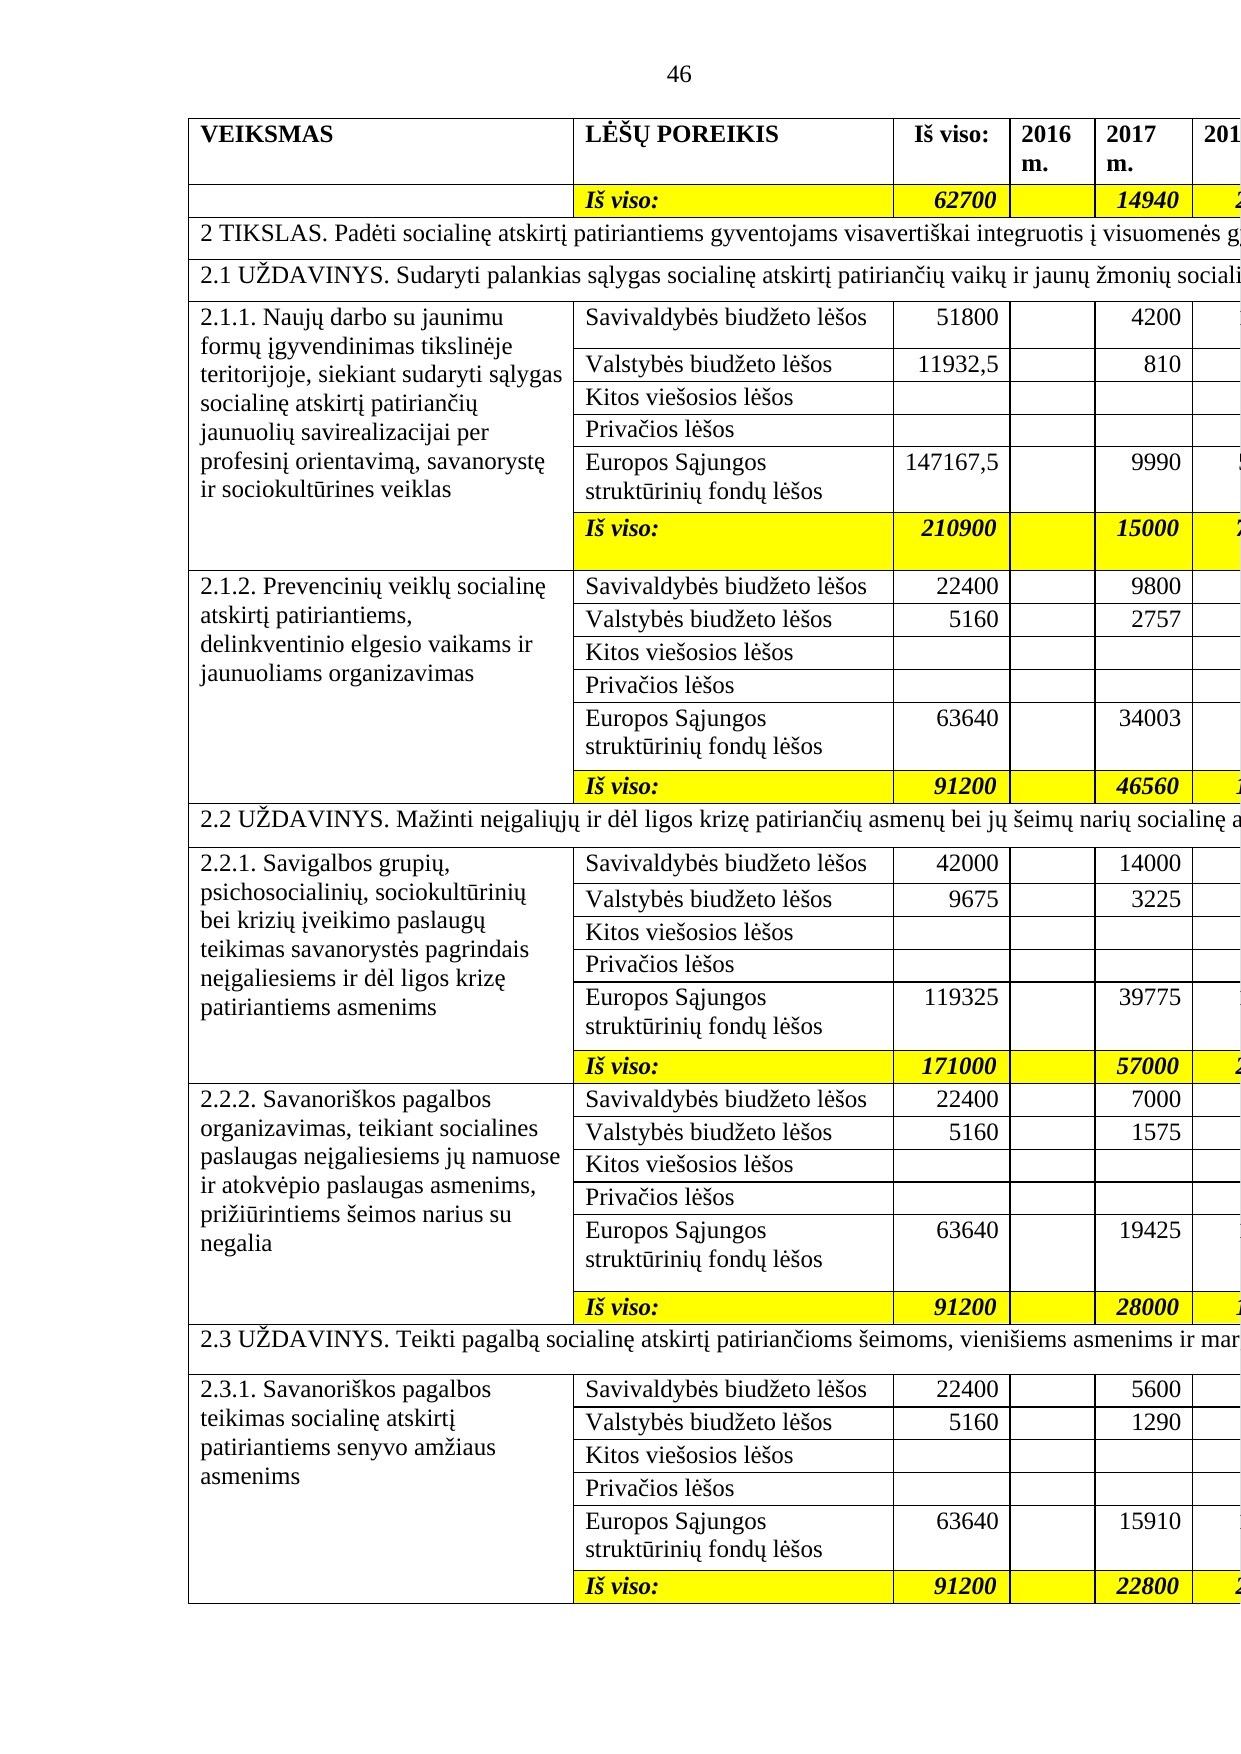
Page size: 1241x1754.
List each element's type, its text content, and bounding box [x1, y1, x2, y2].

table_cell [1096, 1183, 1192, 1214]
table_cell 63640 [894, 703, 1009, 770]
table_cell 5600 [1193, 848, 1240, 883]
table_cell [1193, 637, 1240, 669]
table_cell [1193, 670, 1240, 702]
table_cell 9990 [1096, 447, 1192, 512]
table_cell 91200 [894, 1292, 1009, 1323]
table_cell 5600 [1096, 1375, 1192, 1406]
table_cell Valstybės biudžeto lėšos [574, 884, 893, 916]
table_cell [894, 415, 1009, 446]
table_cell Valstybės biudžeto lėšos [574, 1408, 893, 1439]
table_cell [894, 670, 1009, 702]
table_cell [894, 637, 1009, 669]
table_cell 801 [1193, 604, 1240, 636]
table_cell [1011, 1084, 1094, 1116]
table_cell [1011, 1408, 1094, 1439]
table_cell 3225 [1096, 884, 1192, 916]
table_cell 4233 [1193, 349, 1240, 381]
table_cell [1011, 950, 1094, 981]
table_cell [1011, 884, 1094, 916]
table_cell 5600 [1193, 1375, 1240, 1406]
table_cell 42000 [894, 848, 1009, 883]
table_header Iš viso: [894, 119, 1009, 184]
table_cell 9879 [1193, 703, 1240, 770]
table_cell Kitos viešosios lėšos [574, 1150, 893, 1181]
table_cell [894, 1150, 1009, 1181]
table_cell 14940 [1096, 185, 1192, 217]
table_cell [894, 1473, 1009, 1505]
table_cell [1011, 637, 1094, 669]
table_cell Savivaldybės biudžeto lėšos [574, 571, 893, 603]
table_cell 22400 [894, 1084, 1009, 1116]
table_cell Kitos viešosios lėšos [574, 917, 893, 948]
table_cell [1193, 415, 1240, 446]
table_cell Privačios lėšos [574, 1473, 893, 1505]
table_cell 4200 [1193, 1084, 1240, 1116]
table_cell 17800 [1193, 1292, 1240, 1323]
table_cell [1011, 1440, 1094, 1472]
table_cell [1011, 1150, 1094, 1181]
table_cell Privačios lėšos [574, 1183, 893, 1214]
table_cell 15910 [1096, 1506, 1192, 1570]
table_cell [1096, 950, 1192, 981]
table_cell 22400 [894, 1375, 1009, 1406]
table_cell [894, 917, 1009, 948]
table_cell 46560 [1096, 771, 1192, 803]
table_cell Europos Sąjungos struktūrinių fondų lėšos [574, 983, 893, 1050]
table_header VEIKSMAS [189, 119, 573, 184]
table_cell 22400 [894, 571, 1009, 603]
table_cell 1290 [1096, 1408, 1192, 1439]
table_cell 2.1.2. Prevencinių veiklų socialinę atskirtį patiriantiems, delinkventinio elgesio vaikams ir jaunuoliams organizavimas [189, 571, 573, 803]
table_cell 23880 [1193, 185, 1240, 217]
table_cell 22800 [1096, 1571, 1192, 1603]
table_cell [1096, 637, 1192, 669]
table_cell Kitos viešosios lėšos [574, 382, 893, 413]
table_cell [1011, 1183, 1094, 1214]
table_cell 1290 [1193, 884, 1240, 916]
table_cell 9675 [894, 884, 1009, 916]
table_cell [1011, 1117, 1094, 1148]
table_cell Kitos viešosios lėšos [574, 1440, 893, 1472]
table_cell Privačios lėšos [574, 415, 893, 446]
table_cell [1096, 1440, 1192, 1472]
table_cell [1011, 349, 1094, 381]
table_cell [1193, 1473, 1240, 1505]
table_cell [1193, 917, 1240, 948]
table_cell Europos Sąjungos struktūrinių fondų lėšos [574, 447, 893, 512]
table_cell [1193, 1440, 1240, 1472]
table_cell 62700 [894, 185, 1009, 217]
table_cell Savivaldybės biudžeto lėšos [574, 302, 893, 348]
table_cell 2.1 UŽDAVINYS. Sudaryti palankias sąlygas socialinę atskirtį patiriančių vaikų ir jaunų žmonių socializacijai [189, 260, 1240, 301]
table_cell 810 [1096, 349, 1192, 381]
table_cell [1011, 703, 1094, 770]
table_cell Valstybės biudžeto lėšos [574, 349, 893, 381]
table_cell 63640 [894, 1215, 1009, 1291]
table_cell 2.2.1. Savigalbos grupių, psichosocialinių, sociokultūrinių bei krizių įveikimo paslaugų teikimas savanorystės pagrindais neįgaliesiems ir dėl ligos krizę patiriantiems asmenims [189, 848, 573, 1083]
table_header 2017 m. [1096, 119, 1192, 184]
table_cell 2.1.1. Naujų darbo su jaunimu formų įgyvendinimas tikslinėje teritorijoje, siekiant sudaryti sąlygas socialinę atskirtį patiriančių jaunuolių savirealizacijai per profesinį orientavimą, savanorystę ir sociokultūrines veiklas [189, 302, 573, 570]
table_cell [1011, 670, 1094, 702]
table_cell [1011, 1375, 1094, 1406]
table_cell Savivaldybės biudžeto lėšos [574, 848, 893, 883]
table_cell [1011, 447, 1094, 512]
table_cell [1193, 1150, 1240, 1181]
table_cell [1011, 571, 1094, 603]
table_cell 91200 [894, 771, 1009, 803]
table_cell 15910 [1193, 983, 1240, 1050]
table_cell [189, 185, 573, 217]
table_cell 15910 [1193, 1506, 1240, 1570]
table_cell Valstybės biudžeto lėšos [574, 604, 893, 636]
table_cell 14000 [1096, 848, 1192, 883]
table_cell [894, 1440, 1009, 1472]
table_cell 1020 [1193, 1117, 1240, 1148]
table_cell Iš viso: [574, 513, 893, 570]
table_cell [1011, 848, 1094, 883]
table_cell 14880 [1193, 771, 1240, 803]
table_cell 63640 [894, 1506, 1009, 1570]
table_cell Iš viso: [574, 1571, 893, 1603]
table_cell [1011, 302, 1094, 348]
table_cell 2757 [1096, 604, 1192, 636]
table_cell Privačios lėšos [574, 670, 893, 702]
table_cell [1011, 1292, 1094, 1323]
table_cell [1096, 415, 1192, 446]
table_cell 2.3.1. Savanoriškos pagalbos teikimas socialinę atskirtį patiriantiems senyvo amžiaus asmenims [189, 1375, 573, 1603]
table_cell 171000 [894, 1051, 1009, 1083]
table_cell 147167,5 [894, 447, 1009, 512]
table_header 2018 m. [1193, 119, 1240, 184]
table_cell 5160 [894, 1408, 1009, 1439]
table_cell 76040 [1193, 513, 1240, 570]
table_cell Iš viso: [574, 1292, 893, 1323]
table_cell 39775 [1096, 983, 1192, 1050]
table_cell Savivaldybės biudžeto lėšos [574, 1084, 893, 1116]
table_cell [1193, 382, 1240, 413]
table_cell [1011, 513, 1094, 570]
table_cell 5160 [894, 1117, 1009, 1148]
table_cell 1290 [1193, 1408, 1240, 1439]
table_cell Europos Sąjungos struktūrinių fondų lėšos [574, 1506, 893, 1570]
table_cell Iš viso: [574, 771, 893, 803]
table_cell 9800 [1096, 571, 1192, 603]
table_cell [1011, 1051, 1094, 1083]
table_cell Privačios lėšos [574, 950, 893, 981]
table_cell 52207 [1193, 447, 1240, 512]
table_cell [1011, 1571, 1094, 1603]
table_cell [1096, 670, 1192, 702]
table_cell 4200 [1193, 571, 1240, 603]
table_cell [1011, 415, 1094, 446]
table_cell 2.2.2. Savanoriškos pagalbos organizavimas, teikiant socialines paslaugas neįgaliesiems jų namuose ir atokvėpio paslaugas asmenims, prižiūrintiems šeimos narius su negalia [189, 1084, 573, 1323]
table_cell 5160 [894, 604, 1009, 636]
table_cell [1011, 771, 1094, 803]
table_cell Europos Sąjungos struktūrinių fondų lėšos [574, 703, 893, 770]
table_cell Iš viso: [574, 185, 893, 217]
table_cell [1011, 185, 1094, 217]
table_cell 11932,5 [894, 349, 1009, 381]
table_cell 210900 [894, 513, 1009, 570]
table_cell 28000 [1096, 1292, 1192, 1323]
table_cell 34003 [1096, 703, 1192, 770]
table_cell 12580 [1193, 1215, 1240, 1291]
table_cell 57000 [1096, 1051, 1192, 1083]
table_cell Kitos viešosios lėšos [574, 637, 893, 669]
table_cell Valstybės biudžeto lėšos [574, 1117, 893, 1148]
table_cell [1193, 1183, 1240, 1214]
table_header 2016 m. [1011, 119, 1094, 184]
table_cell 15000 [1096, 513, 1192, 570]
table_cell Savivaldybės biudžeto lėšos [574, 1375, 893, 1406]
table_cell [1011, 983, 1094, 1050]
table_header LĖŠŲ POREIKIS [574, 119, 893, 184]
table_cell [1011, 1215, 1094, 1291]
table_cell 1575 [1096, 1117, 1192, 1148]
table_cell [1096, 1473, 1192, 1505]
table_cell 22800 [1193, 1051, 1240, 1083]
table_cell [1011, 604, 1094, 636]
table_cell 4200 [1096, 302, 1192, 348]
table_cell [894, 382, 1009, 413]
table_cell Iš viso: [574, 1051, 893, 1083]
table_cell 119325 [894, 983, 1009, 1050]
table_cell [1096, 917, 1192, 948]
table_cell [1011, 917, 1094, 948]
table_cell 2.2 UŽDAVINYS. Mažinti neįgaliųjų ir dėl ligos krizę patiriančių asmenų bei jų šeimų narių socialinę atskirtį [189, 804, 1240, 847]
table_cell [1011, 1506, 1094, 1570]
table_cell 7000 [1096, 1084, 1192, 1116]
table_cell Europos Sąjungos struktūrinių fondų lėšos [574, 1215, 893, 1291]
table_cell 51800 [894, 302, 1009, 348]
table_cell 2 TIKSLAS. Padėti socialinę atskirtį patiriantiems gyventojams visavertiškai integruotis į visuomenės gyvenimą [189, 218, 1240, 259]
table_cell [1096, 1150, 1192, 1181]
table_cell 2.3 UŽDAVINYS. Teikti pagalbą socialinę atskirtį patiriančioms šeimoms, vienišiems asmenims ir marginalioms visuomenės grupėms [189, 1325, 1240, 1373]
table_cell [894, 1183, 1009, 1214]
table_cell [894, 950, 1009, 981]
table_cell [1011, 1473, 1094, 1505]
table_cell 19425 [1096, 1215, 1192, 1291]
table_cell 22800 [1193, 1571, 1240, 1603]
table_cell 19600 [1193, 302, 1240, 348]
table_cell [1011, 382, 1094, 413]
table_cell [1193, 950, 1240, 981]
table_cell 91200 [894, 1571, 1009, 1603]
table_cell [1096, 382, 1192, 413]
